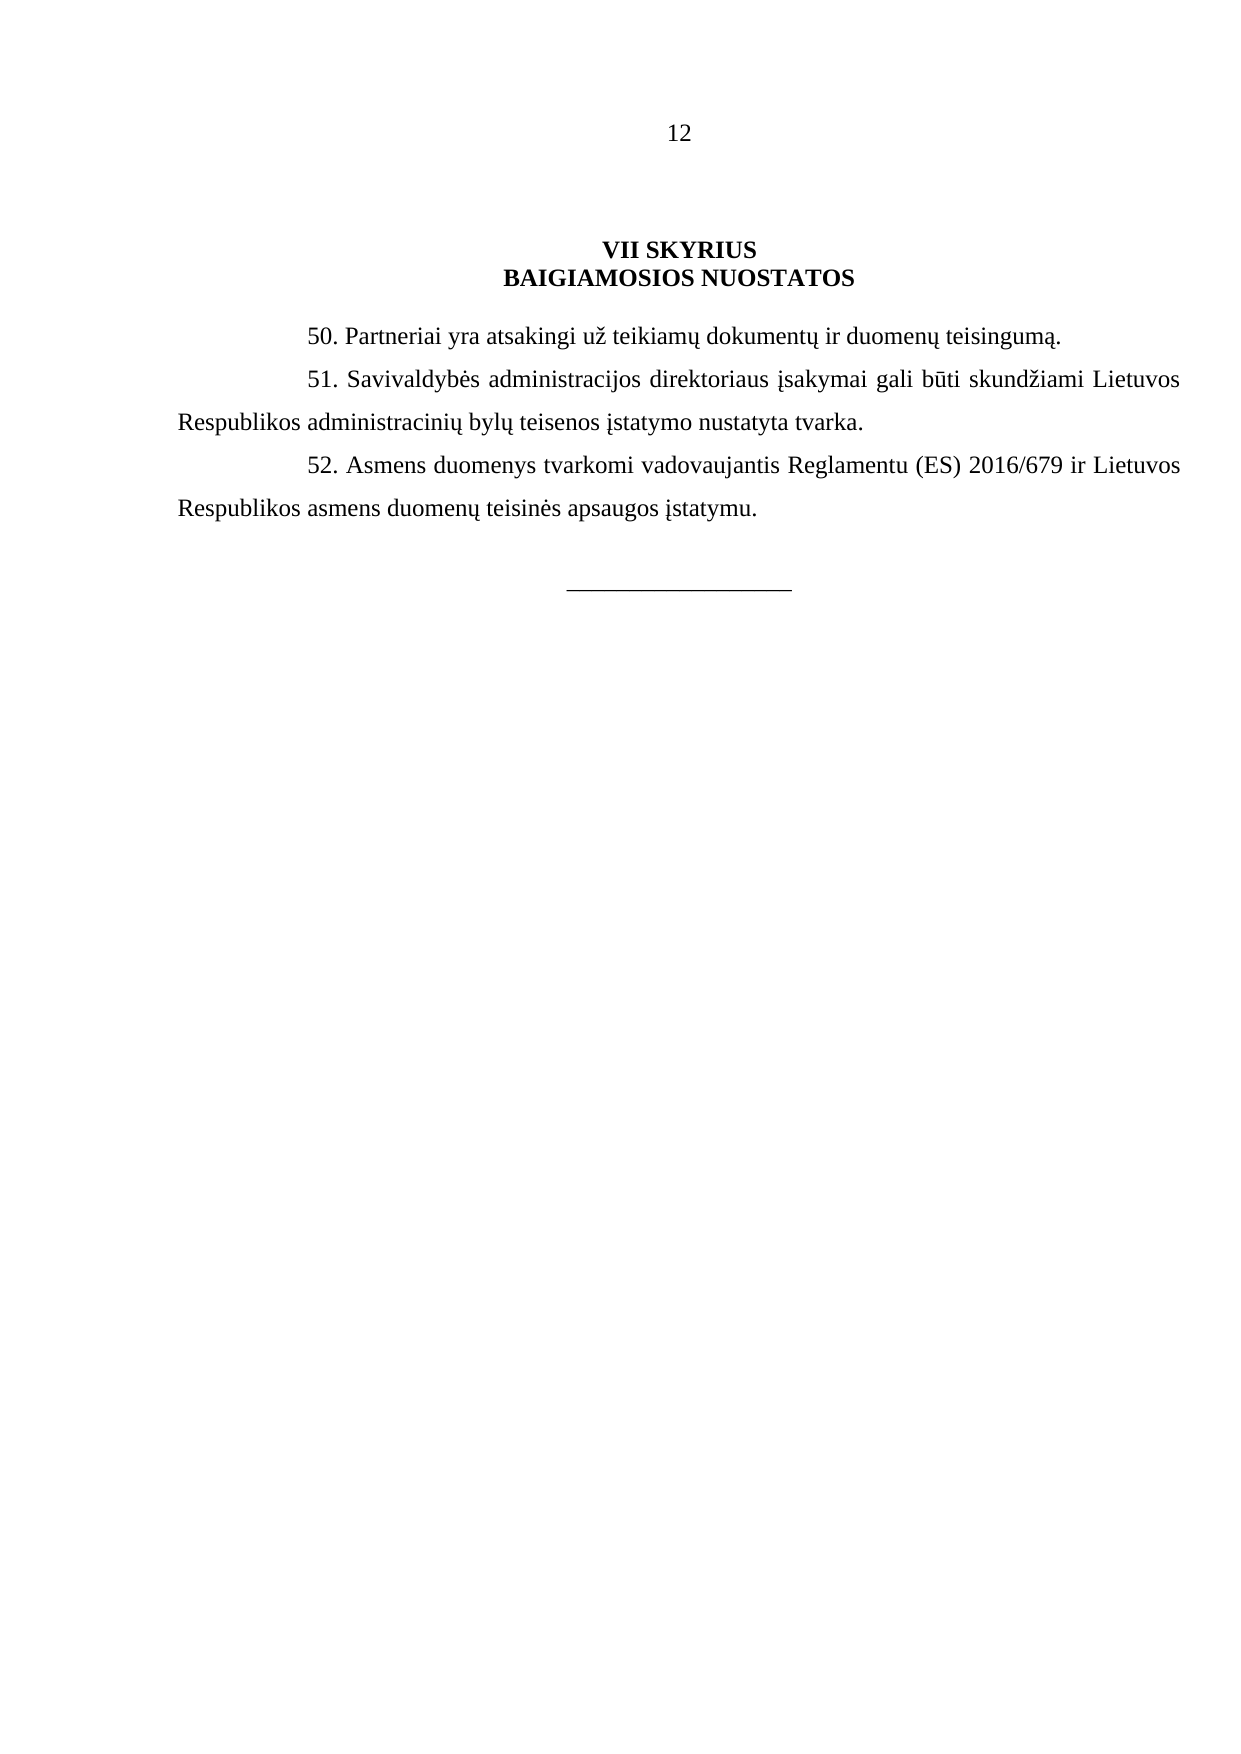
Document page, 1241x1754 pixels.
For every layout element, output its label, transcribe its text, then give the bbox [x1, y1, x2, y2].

text BAIGIAMOSIOS NUOSTATOS [177, 263, 1181, 292]
text 52. Asmens duomenys tvarkomi vadovaujantis Reglamentu (ES) 2016/679 ir Lietuvos Respublikos asmens duomenų teisinės apsaugos įstatymu. [177, 450, 1181, 522]
text 51. Savivaldybės administracijos direktoriaus įsakymai gali būti skundžiami Lietuvos Respublikos administracinių bylų teisenos įstatymo nustatyta tvarka. [177, 364, 1181, 436]
text 50. Partneriai yra atsakingi už teikiamų dokumentų ir duomenų teisingumą. [177, 321, 1181, 350]
text VII SKYRIUS [177, 235, 1181, 263]
text __________________ [177, 565, 1181, 594]
